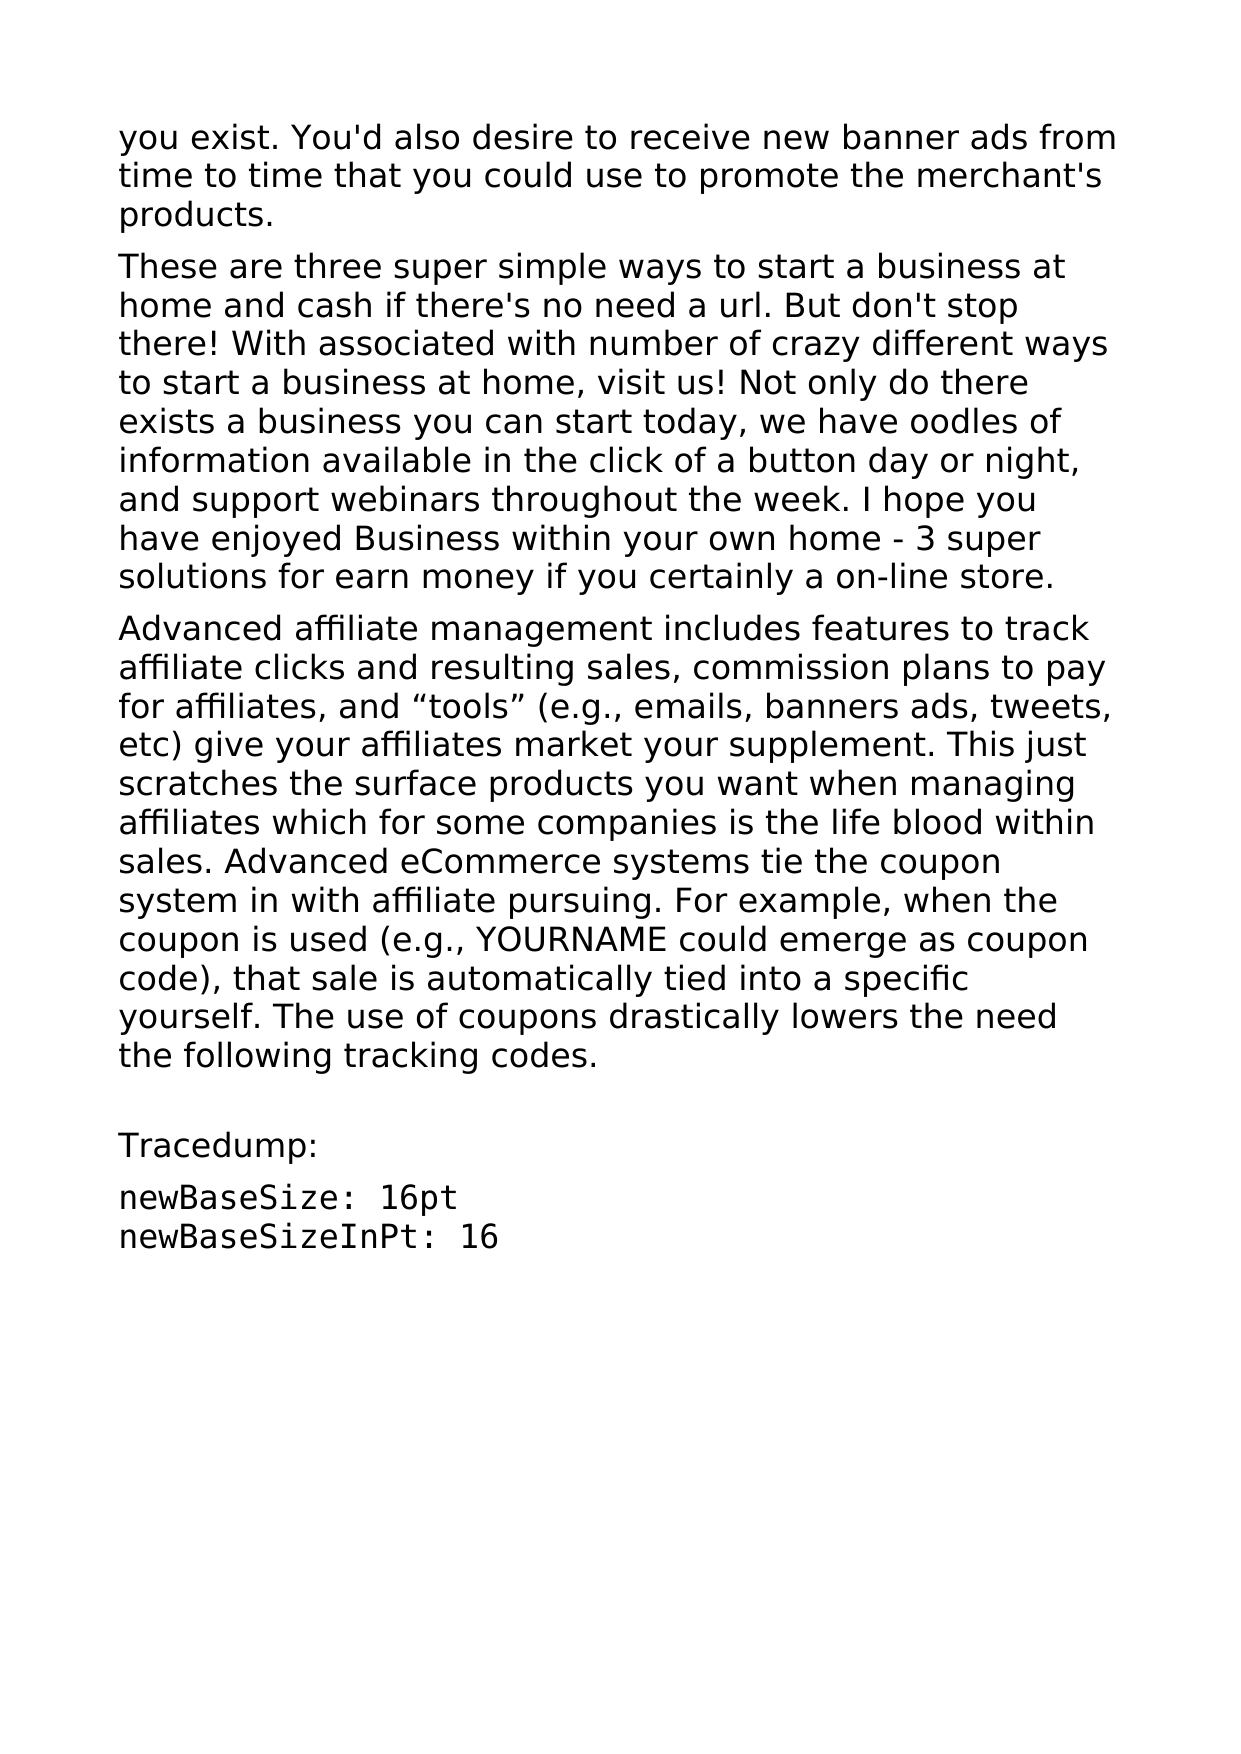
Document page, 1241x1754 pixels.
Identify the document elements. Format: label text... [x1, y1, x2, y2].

text you exist. You'd also desire to receive new banner ads from time to time that you could use to promote the merchant's products. [118, 118, 1122, 235]
text Tracedump: [118, 1088, 1122, 1166]
text Advanced affiliate management includes features to track affiliate clicks and resulting sales, commission plans to pay for affiliates, and “tools” (e.g., emails, banners ads, tweets, etc) give your affiliates market your supplement. This just scratches the surface products you want when managing affiliates which for some companies is the life blood within sales. Advanced eCommerce systems tie the coupon system in with affiliate pursuing. For example, when the coupon is used (e.g., YOURNAME could emerge as coupon code), that sale is automatically tied into a specific yourself. The use of coupons drastically lowers the need the following tracking codes. [118, 609, 1122, 1076]
text These are three super simple ways to start a business at home and cash if there's no need a url. But don't stop there! With associated with number of crazy different ways to start a business at home, visit us! Not only do there exists a business you can start today, we have oodles of information available in the click of a button day or night, and support webinars throughout the week. I hope you have enjoyed Business within your own home - 3 super solutions for earn money if you certainly a on-line store. [118, 247, 1122, 597]
text newBaseSize: 16pt newBaseSizeInPt: 16 [118, 1178, 1122, 1256]
